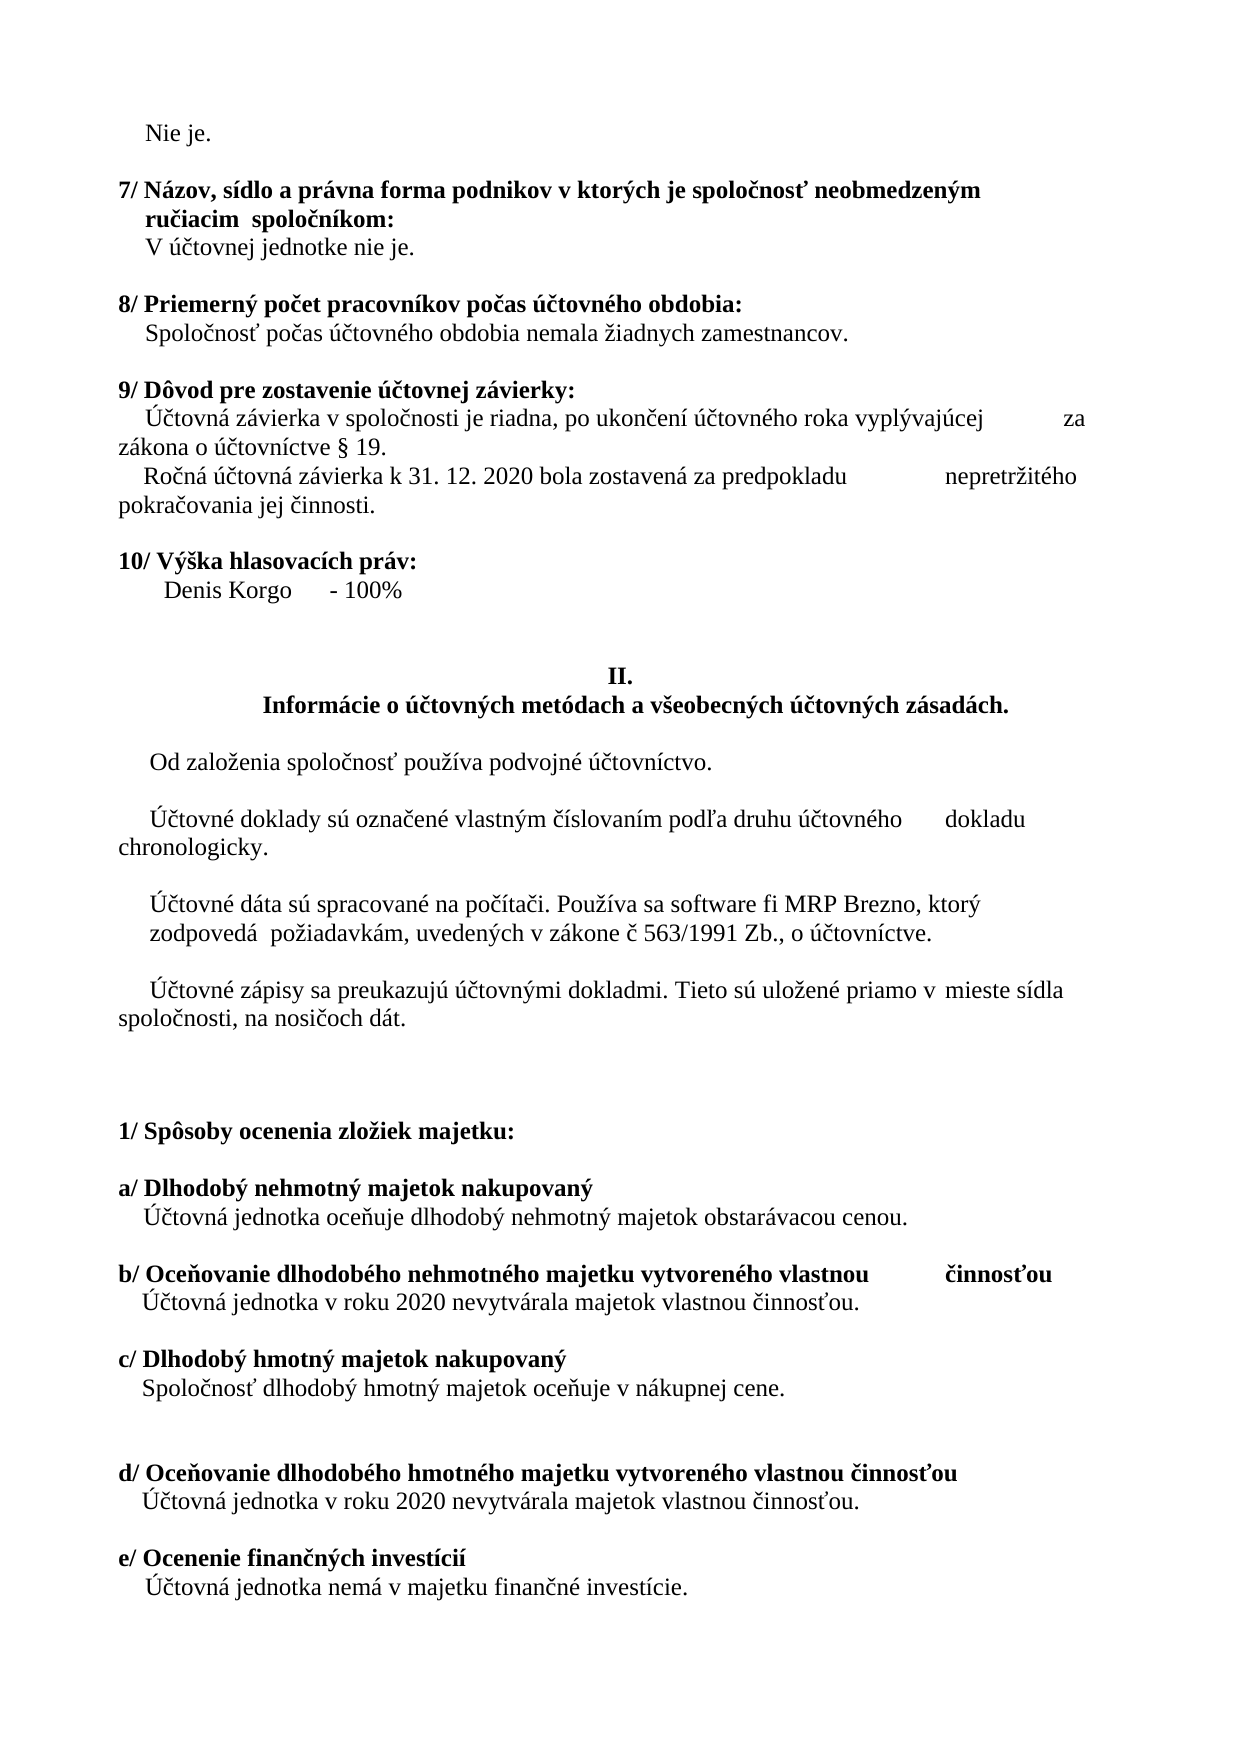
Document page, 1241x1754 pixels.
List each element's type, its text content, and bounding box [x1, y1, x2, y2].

text e/ Ocenenie finančných investícií [118, 1543, 1122, 1572]
text 8/ Priemerný počet pracovníkov počas účtovného obdobia: [118, 289, 1122, 318]
text Účtovná jednotka v roku 2020 nevytvárala majetok vlastnou činnosťou. [118, 1287, 1122, 1316]
text Účtovná závierka v spoločnosti je riadna, po ukončení účtovného roka vyplývajúcej za zákona o účtovníctve § 19. [118, 403, 1122, 461]
text Spoločnosť počas účtovného obdobia nemala žiadnych zamestnancov. [118, 318, 1122, 347]
text Účtovná jednotka v roku 2020 nevytvárala majetok vlastnou činnosťou. [118, 1486, 1122, 1515]
text Od založenia spoločnosť používa podvojné účtovníctvo. [118, 747, 1122, 776]
text II. [118, 661, 1122, 690]
text V účtovnej jednotke nie je. [118, 232, 1122, 261]
text d/ Oceňovanie dlhodobého hmotného majetku vytvoreného vlastnou činnosťou [118, 1458, 1122, 1486]
text b/ Oceňovanie dlhodobého nehmotného majetku vytvoreného vlastnou činnosťou [118, 1259, 1122, 1287]
text Účtovná jednotka oceňuje dlhodobý nehmotný majetok obstarávacou cenou. [118, 1202, 1122, 1231]
text 1/ Spôsoby ocenenia zložiek majetku: [118, 1116, 1122, 1145]
text Účtovné zápisy sa preukazujú účtovnými dokladmi. Tieto sú uložené priamo v mieste sídla spoločnosti, na nosičoch dát. [118, 975, 1122, 1032]
text Účtovné dáta sú spracované na počítači. Používa sa software fi MRP Brezno, ktorý zodpovedá požiadavkám, uvedených v zákone č 563/1991 Zb., o účtovníctve. [118, 889, 1122, 947]
text Účtovné doklady sú označené vlastným číslovaním podľa druhu účtovného dokladu chronologicky. [118, 804, 1122, 861]
text 9/ Dôvod pre zostavenie účtovnej závierky: [118, 375, 1122, 403]
text a/ Dlhodobý nehmotný majetok nakupovaný [118, 1173, 1122, 1202]
text c/ Dlhodobý hmotný majetok nakupovaný [118, 1344, 1122, 1373]
text Denis Korgo - 100% [118, 575, 1122, 604]
text 7/ Názov, sídlo a právna forma podnikov v ktorých je spoločnosť neobmedzeným ručiacim spoločníkom: [118, 175, 1122, 232]
text 10/ Výška hlasovacích práv: [118, 546, 1122, 575]
text Informácie o účtovných metódach a všeobecných účtovných zásadách. [118, 690, 1122, 719]
text Nie je. [118, 118, 1122, 147]
text Ročná účtovná závierka k 31. 12. 2020 bola zostavená za predpokladu nepretržitého pokračovania jej činnosti. [118, 461, 1122, 518]
text Účtovná jednotka nemá v majetku finančné investície. [118, 1572, 1122, 1601]
text Spoločnosť dlhodobý hmotný majetok oceňuje v nákupnej cene. [118, 1373, 1122, 1402]
